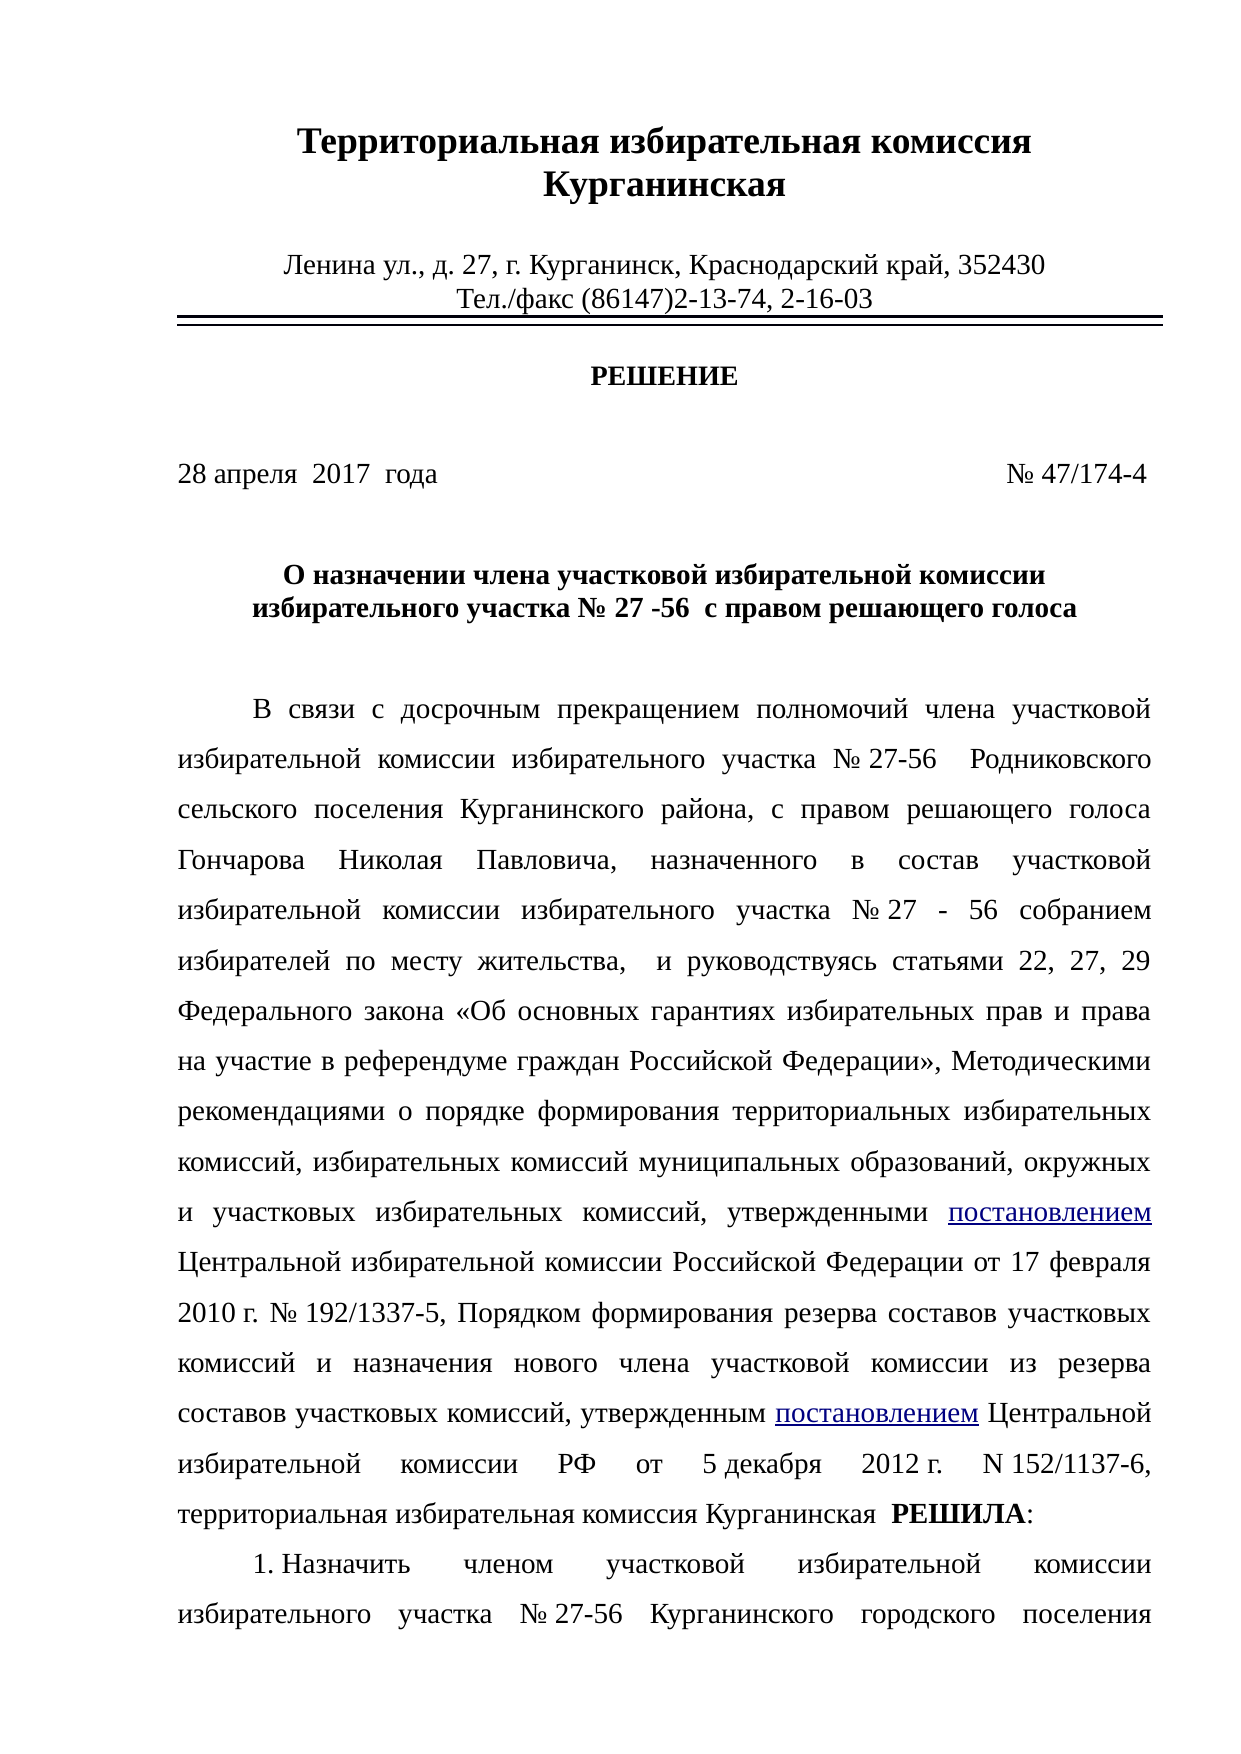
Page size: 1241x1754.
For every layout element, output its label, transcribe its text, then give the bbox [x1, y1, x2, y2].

text О назначении члена участковой избирательной комиссии избирательного участка № 27 -56 с правом решающего голоса [177, 557, 1152, 624]
text В связи с досрочным прекращением полномочий члена участковой избирательной комиссии избирательного участка № 27-56 Родниковского сельского поселения Курганинского района, с правом решающего голоса Гончарова Николая Павловича, назначенного в состав участковой избирательной комиссии избирательного участка № 27 - 56 собранием избирателей по месту жительства, и руководствуясь статьями 22, 27, 29 Федерального закона «Об основных гарантиях избирательных прав и права на участие в референдуме граждан Российской Федерации», Методическими рекомендациями о порядке формирования территориальных избирательных комиссий, избирательных комиссий муниципальных образований, окружных и участковых избирательных комиссий, утвержденными постановлением Центральной избирательной комиссии Российской Федерации от 17 февраля 2010 г. № 192/1337-5, Порядком формирования резерва составов участковых комиссий и назначения нового члена участковой комиссии из резерва составов участковых комиссий, утвержденным постановлением Центральной избирательной комиссии РФ от 5 декабря 2012 г. N 152/1137-6, территориальная избирательная комиссия Курганинская РЕШИЛА: [177, 691, 1152, 1529]
text Ленина ул., д. 27, г. Курганинск, Краснодарский край, 352430 [177, 247, 1152, 281]
text Тел./факс (86147)2-13-74, 2-16-03 [177, 281, 1152, 314]
table_header [177, 326, 1163, 359]
subtitle Курганинская [177, 161, 1152, 204]
subtitle Территориальная избирательная комиссия [177, 118, 1152, 161]
text 1. Назначить членом участковой избирательной комиссии избирательного участка № 27-56 Курганинского городского поселения [177, 1546, 1152, 1630]
table_header [177, 318, 1163, 324]
text 28 апреля 2017 года № 47/174-4 [177, 456, 1152, 490]
text РЕШЕНИЕ [177, 359, 1152, 391]
